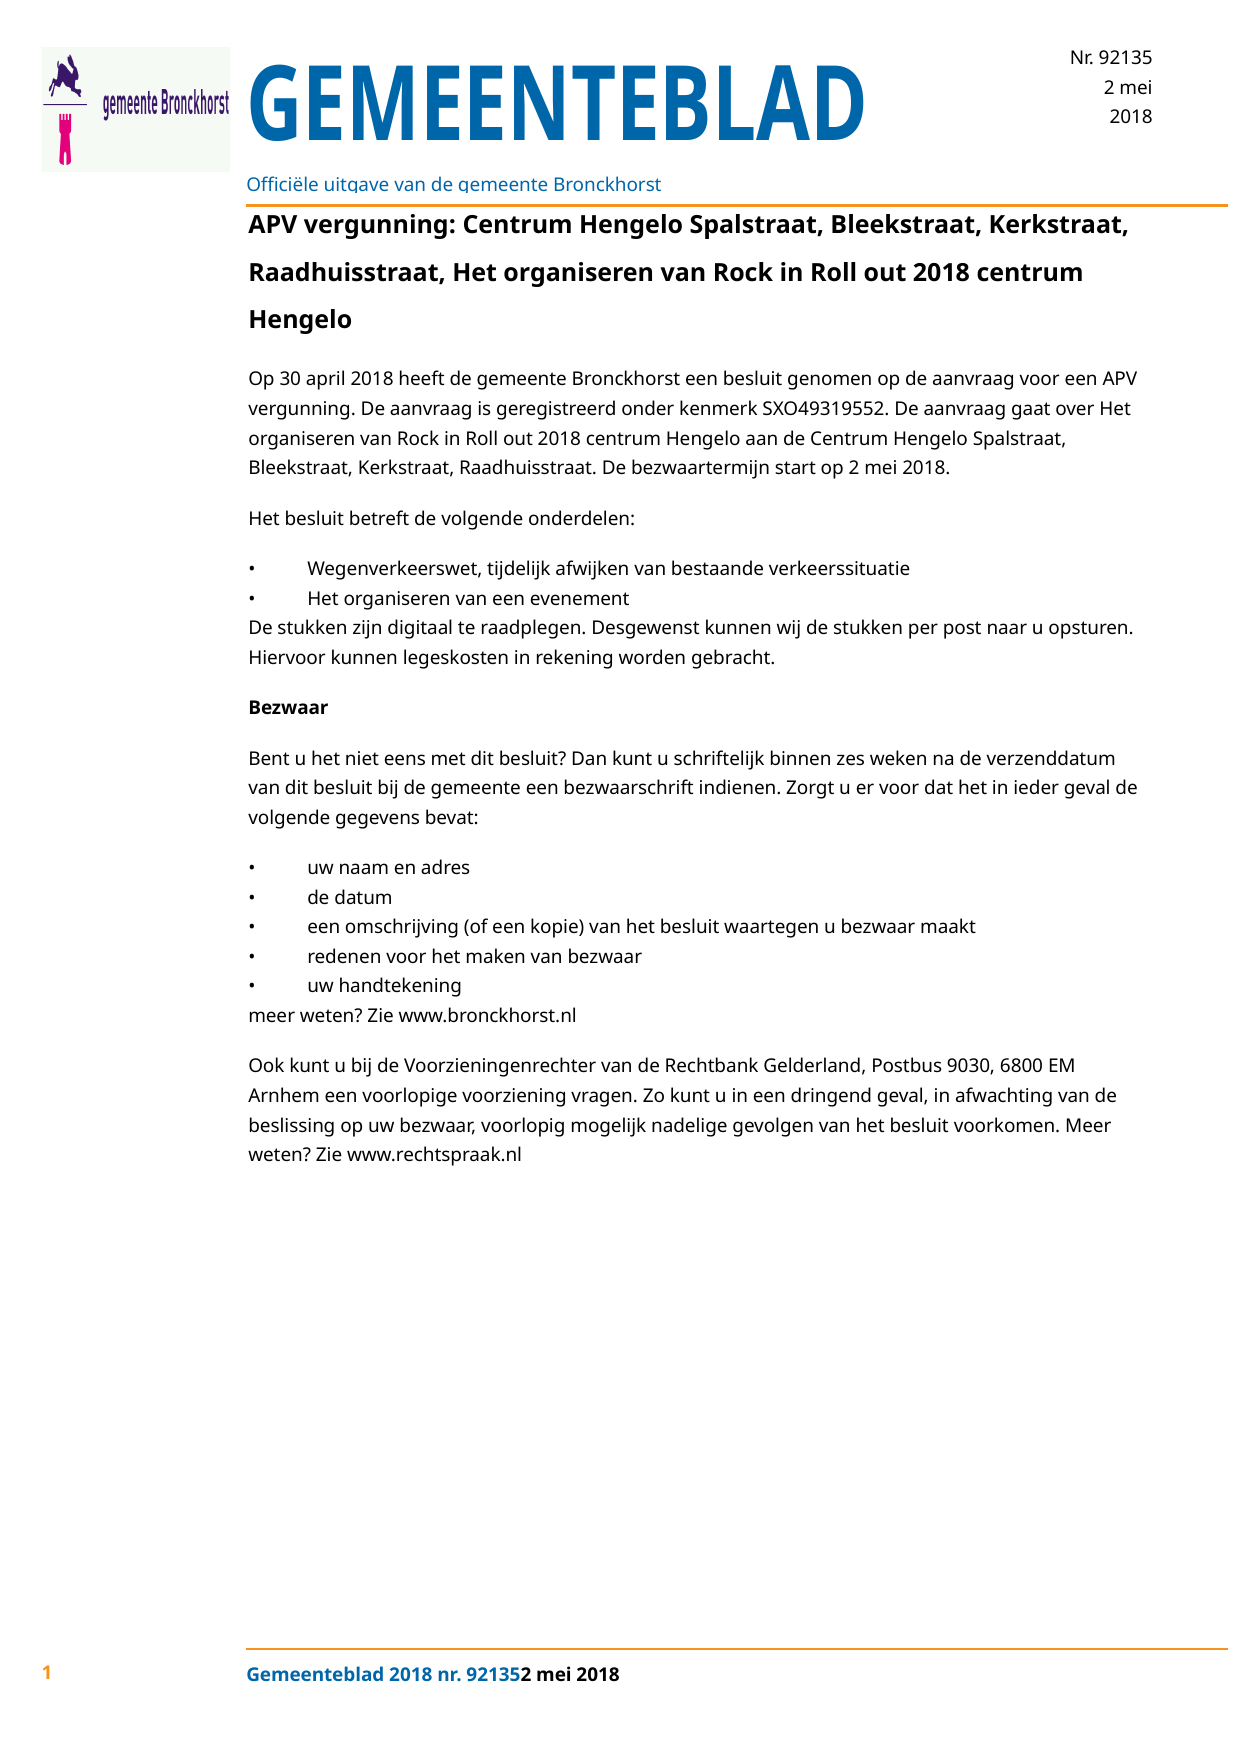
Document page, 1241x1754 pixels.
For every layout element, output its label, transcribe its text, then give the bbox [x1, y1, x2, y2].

list uw naam en adres [248, 854, 1152, 880]
list redenen voor het maken van bezwaar [248, 943, 1152, 969]
list de datum [248, 884, 1152, 909]
list Wegenverkeerswet, tijdelijk afwijken van bestaande verkeerssituatie [248, 555, 1152, 581]
text meer weten? Zie www.bronckhorst.nl [248, 1002, 1152, 1028]
list een omschrijving (of een kopie) van het besluit waartegen u bezwaar maakt [248, 913, 1152, 939]
text APV vergunning: Centrum Hengelo Spalstraat, Bleekstraat, Kerkstraat, Raadhuisstraat, Het organiseren van Rock in Roll out 2018 centrum Hengelo [248, 207, 1152, 336]
text Bezwaar [248, 694, 1152, 720]
text De stukken zijn digitaal te raadplegen. Desgewenst kunnen wij de stukken per post naar u opsturen. Hiervoor kunnen legeskosten in rekening worden gebracht. [248, 614, 1152, 669]
text Ook kunt u bij de Voorzieningenrechter van de Rechtbank Gelderland, Postbus 9030, 6800 EM Arnhem een voorlopige voorziening vragen. Zo kunt u in een dringend geval, in afwachting van de beslissing op uw bezwaar, voorlopig mogelijk nadelige gevolgen van het besluit voorkomen. Meer weten? Zie www.rechtspraak.nl [248, 1053, 1152, 1167]
text Bent u het niet eens met dit besluit? Dan kunt u schriftelijk binnen zes weken na de verzenddatum van dit besluit bij de gemeente een bezwaarschrift indienen. Zorgt u er voor dat het in ieder geval de volgende gegevens bevat: [248, 745, 1152, 829]
list uw handtekening [248, 973, 1152, 998]
picture [41, 47, 231, 172]
text Op 30 april 2018 heeft de gemeente Bronckhorst een besluit genomen op de aanvraag voor een APV vergunning. De aanvraag is geregistreerd onder kenmerk SXO49319552. De aanvraag gaat over Het organiseren van Rock in Roll out 2018 centrum Hengelo aan de Centrum Hengelo Spalstraat, Bleekstraat, Kerkstraat, Raadhuisstraat. De bezwaartermijn start op 2 mei 2018. [248, 366, 1152, 480]
list Het organiseren van een evenement [248, 585, 1152, 610]
text Het besluit betreft de volgende onderdelen: [248, 505, 1152, 530]
